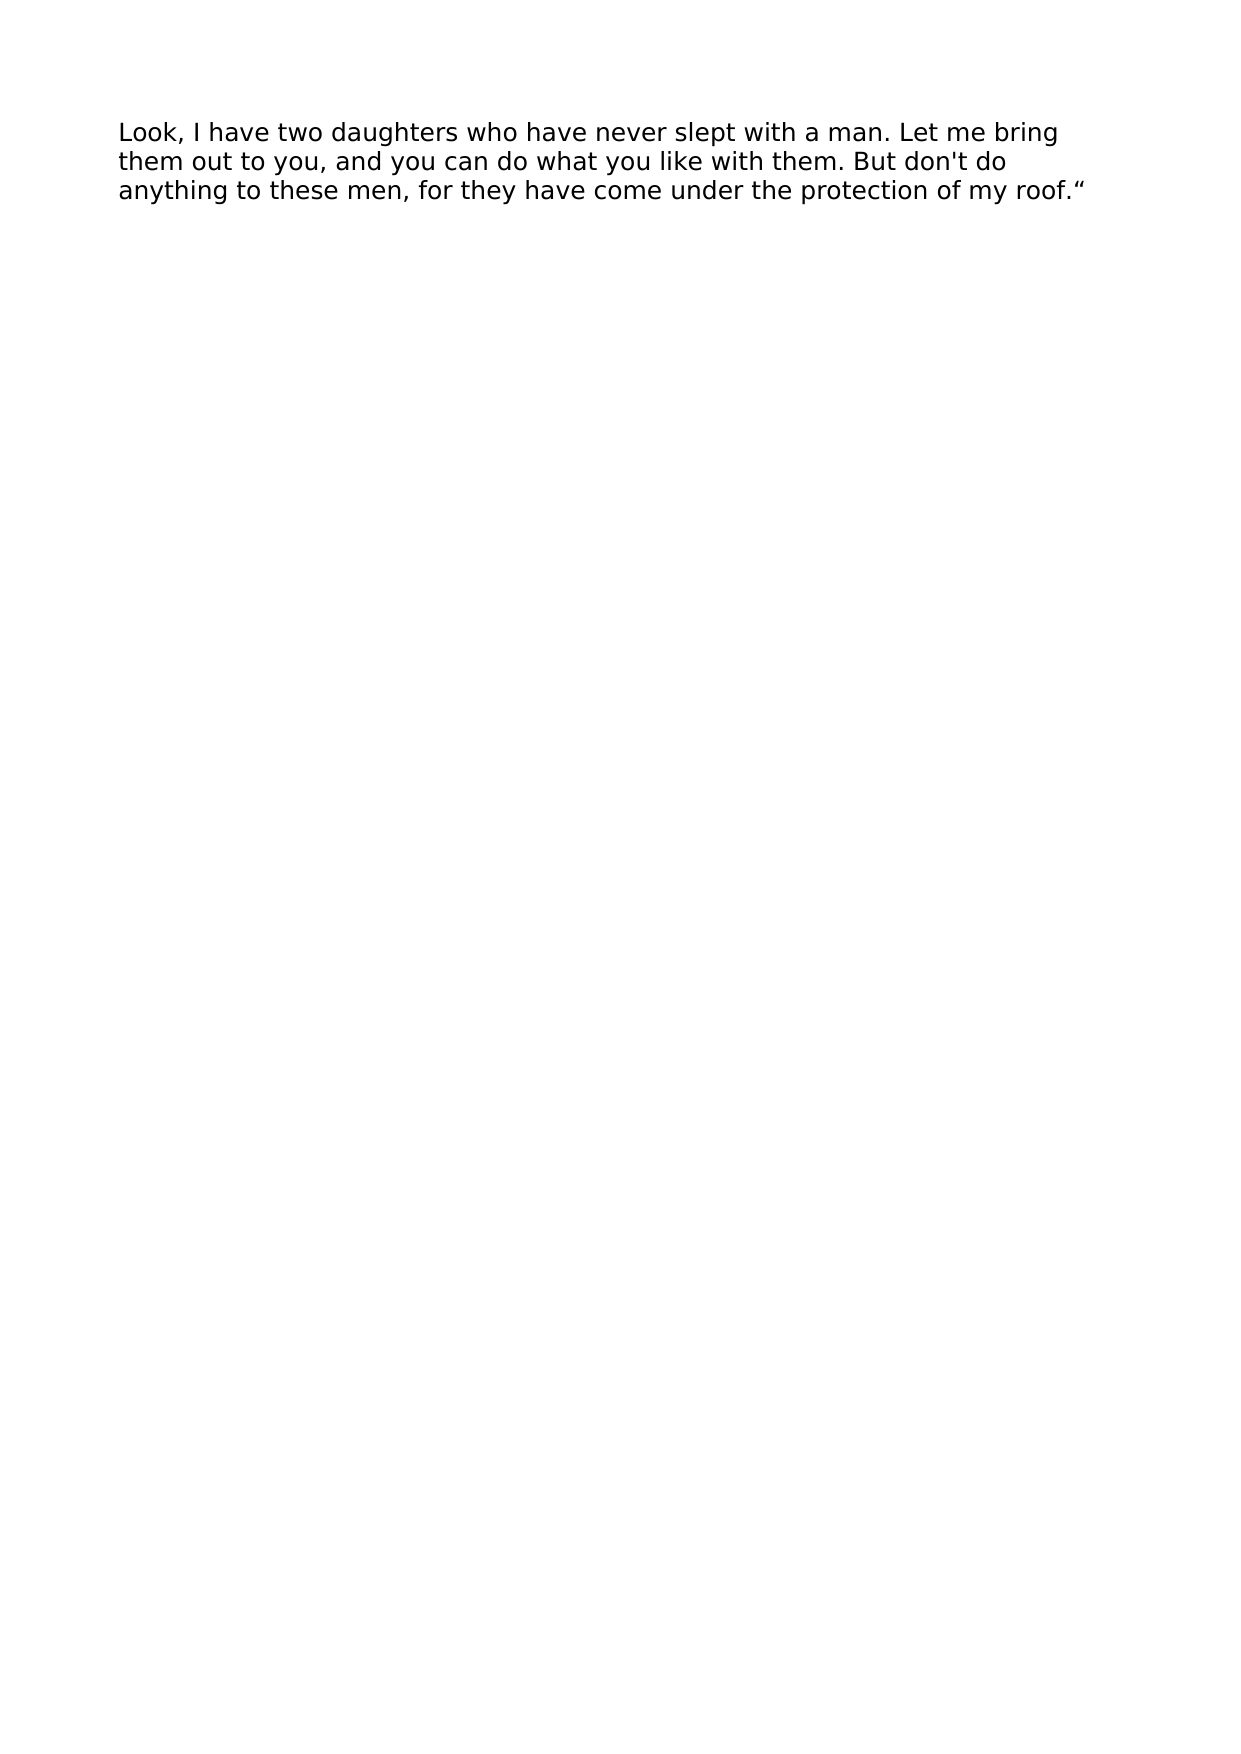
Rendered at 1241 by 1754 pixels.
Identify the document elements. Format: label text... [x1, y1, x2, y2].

text Look, I have two daughters who have never slept with a man. Let me bring them out to you, and you can do what you like with them. But don't do anything to these men, for they have come under the protection of my roof.“ [118, 118, 1122, 206]
